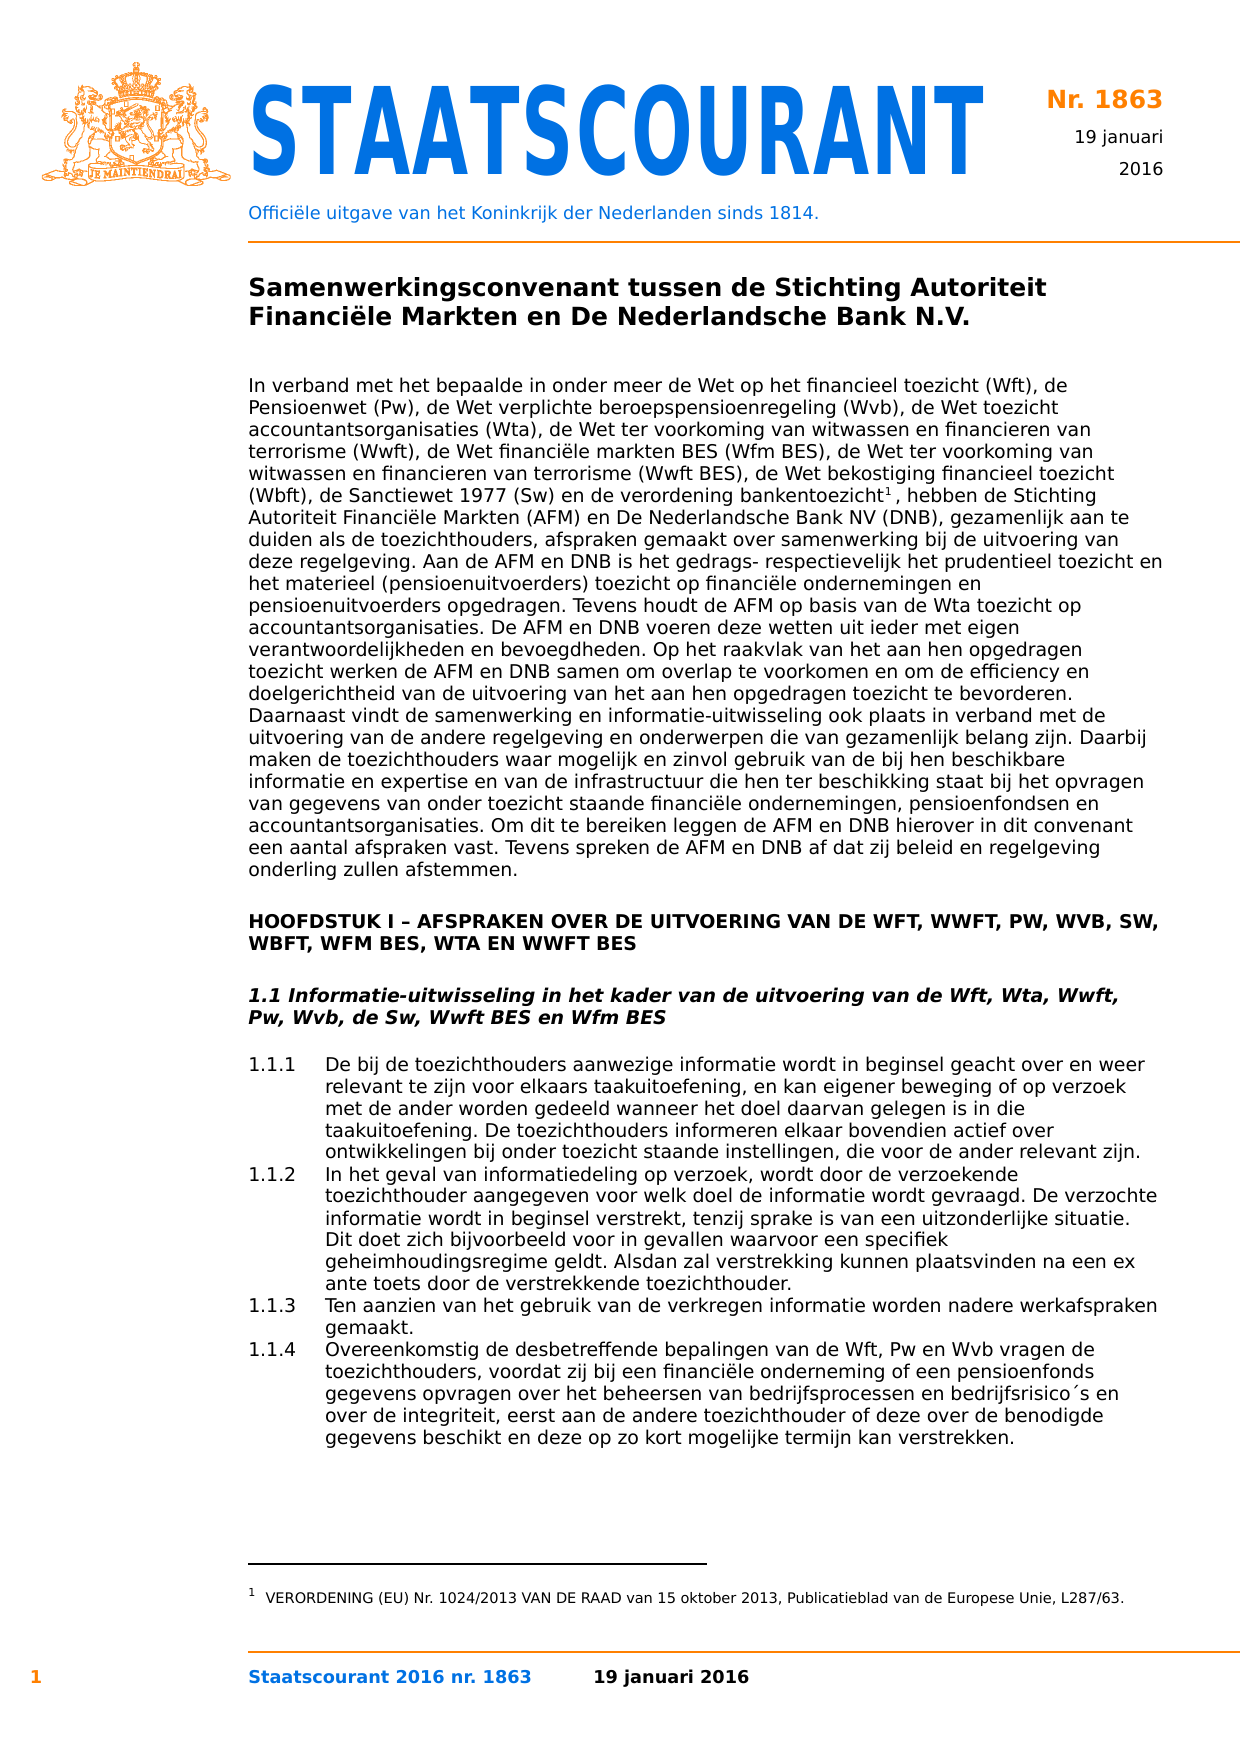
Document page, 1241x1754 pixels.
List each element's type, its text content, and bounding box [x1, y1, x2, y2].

subtitle 1.1 Informatie-uitwisseling in het kader van de uitvoering van de Wft, Wta, Wwft, Pw, Wvb, de Sw, Wwft BES en Wfm BES [248, 984, 1163, 1028]
table_header [25, 62, 248, 241]
text VERORDENING (EU) Nr. 1024/2013 VAN DE RAAD van 15 oktober 2013, Publicatieblad van de Europese Unie, L287/63. [248, 1586, 1163, 1608]
table_cell 19 januari [998, 121, 1240, 153]
subtitle HOOFDSTUK I – AFSPRAKEN OVER DE UITVOERING VAN DE WFT, WWFT, PW, WVB, SW, WBFT, WFM BES, WTA EN WWFT BES [248, 911, 1163, 954]
subtitle Samenwerkingsconvenant tussen de Stichting Autoriteit Financiële Markten en De Nederlandsche Bank N.V. [248, 273, 1163, 331]
table_header STAATSCOURANT [248, 62, 998, 203]
text In verband met het bepaalde in onder meer de Wet op het financieel toezicht (Wft), de Pensioenwet (Pw), de Wet verplichte beroepspensioenregeling (Wvb), de Wet toezicht accountantsorganisaties (Wta), de Wet ter voorkoming van witwassen en financieren van terrorisme (Wwft), de Wet financiële markten BES (Wfm BES), de Wet ter voorkoming van witwassen en financieren van terrorisme (Wwft BES), de Wet bekostiging financieel toezicht (Wbft), de Sanctiewet 1977 (Sw) en de verordening bankentoezicht, hebben de Stichting Autoriteit Financiële Markten (AFM) en De Nederlandsche Bank NV (DNB), gezamenlijk aan te duiden als de toezichthouders, afspraken gemaakt over samenwerking bij de uitvoering van deze regelgeving. Aan de AFM en DNB is het gedrags- respectievelijk het prudentieel toezicht en het materieel (pensioenuitvoerders) toezicht op financiële ondernemingen en pensioenuitvoerders opgedragen. Tevens houdt de AFM op basis van de Wta toezicht op accountantsorganisaties. De AFM en DNB voeren deze wetten uit ieder met eigen verantwoordelijkheden en bevoegdheden. Op het raakvlak van het aan hen opgedragen toezicht werken de AFM en DNB samen om overlap te voorkomen en om de efficiency en doelgerichtheid van de uitvoering van het aan hen opgedragen toezicht te bevorderen. Daarnaast vindt de samenwerking en informatie-uitwisseling ook plaats in verband met de uitvoering van de andere regelgeving en onderwerpen die van gezamenlijk belang zijn. Daarbij maken de toezichthouders waar mogelijk en zinvol gebruik van de bij hen beschikbare informatie en expertise en van de infrastructuur die hen ter beschikking staat bij het opvragen van gegevens van onder toezicht staande financiële ondernemingen, pensioenfondsen en accountantsorganisaties. Om dit te bereiken leggen de AFM en DNB hierover in dit convenant een aantal afspraken vast. Tevens spreken de AFM en DNB af dat zij beleid en regelgeving onderling zullen afstemmen. [248, 375, 1163, 881]
table_cell Officiële uitgave van het Koninkrijk der Nederlanden sinds 1814. [248, 203, 1240, 241]
text 1.1.3 Ten aanzien van het gebruik van de verkregen informatie worden nadere werkafspraken gemaakt. [248, 1295, 1163, 1339]
text 1.1.1 De bij de toezichthouders aanwezige informatie wordt in beginsel geacht over en weer relevant te zijn voor elkaars taakuitoefening, en kan eigener beweging of op verzoek met de ander worden gedeeld wanneer het doel daarvan gelegen is in die taakuitoefening. De toezichthouders informeren elkaar bovendien actief over ontwikkelingen bij onder toezicht staande instellingen, die voor de ander relevant zijn. [248, 1053, 1163, 1163]
picture [41, 62, 231, 186]
text 1.1.2 In het geval van informatiedeling op verzoek, wordt door de verzoekende toezichthouder aangegeven voor welk doel de informatie wordt gevraagd. De verzochte informatie wordt in beginsel verstrekt, tenzij sprake is van een uitzonderlijke situatie. Dit doet zich bijvoorbeeld voor in gevallen waarvoor een specifiek geheimhoudingsregime geldt. Alsdan zal verstrekking kunnen plaatsvinden na een ex ante toets door de verstrekkende toezichthouder. [248, 1163, 1163, 1295]
text 1.1.4 Overeenkomstig de desbetreffende bepalingen van de Wft, Pw en Wvb vragen de toezichthouders, voordat zij bij een financiële onderneming of een pensioenfonds gegevens opvragen over het beheersen van bedrijfsprocessen en bedrijfsrisico´s en over de integriteit, eerst aan de andere toezichthouder of deze over de benodigde gegevens beschikt en deze op zo kort mogelijke termijn kan verstrekken. [248, 1339, 1163, 1449]
table_cell 2016 [998, 153, 1240, 203]
table_header Nr. 1863 [998, 62, 1240, 121]
